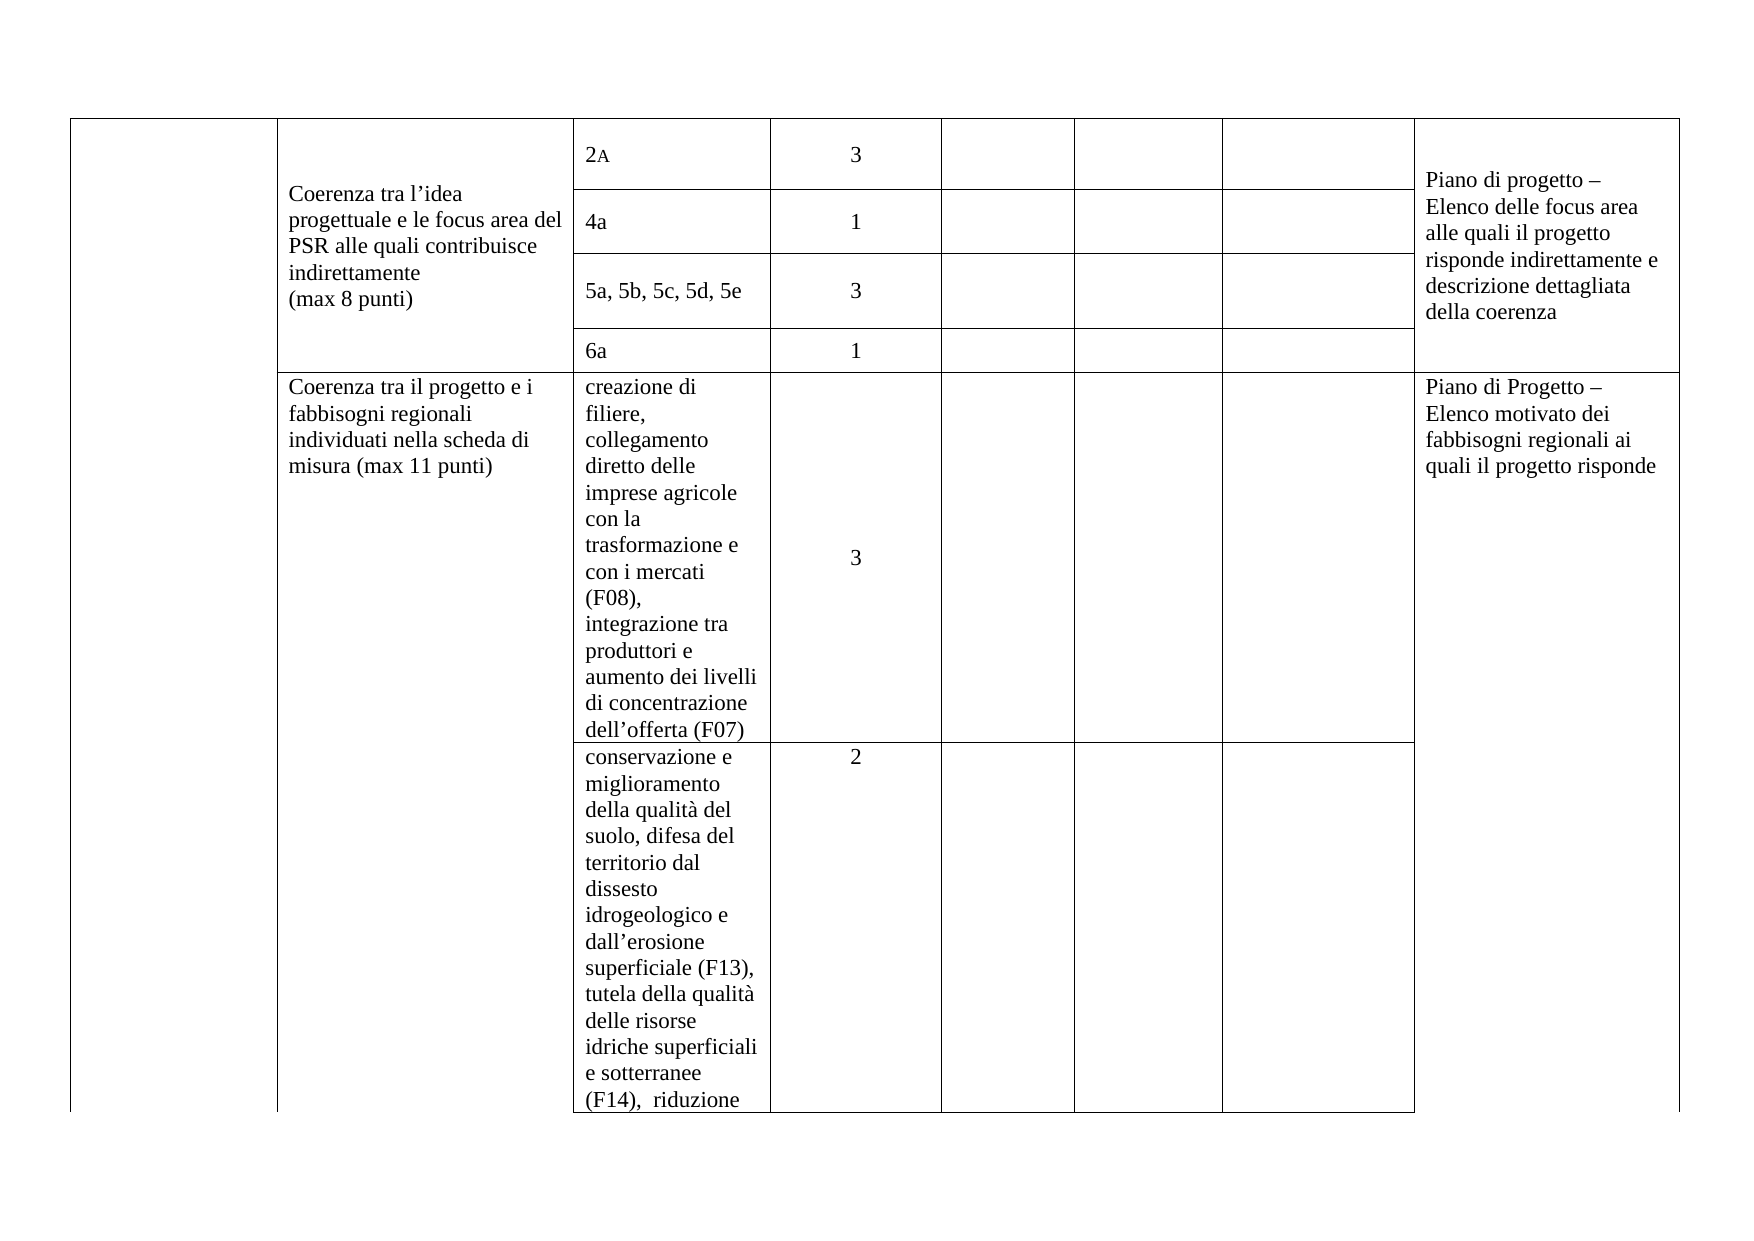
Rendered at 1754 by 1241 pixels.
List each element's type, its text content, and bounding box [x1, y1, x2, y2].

table_cell [1223, 743, 1414, 1112]
table_cell [1075, 373, 1222, 742]
table_cell [1075, 743, 1222, 1112]
table_cell Coerenza tra l’idea progettuale e le focus area del PSR alle quali contribuisce indirettamente (max 8 punti) [278, 119, 573, 372]
table_cell [1223, 254, 1414, 328]
table_cell 1 [771, 329, 941, 372]
table_cell 3 [771, 119, 941, 189]
table_cell 2a [574, 119, 770, 189]
table_cell [942, 119, 1074, 189]
table_cell 6a [574, 329, 770, 372]
table_cell [1223, 373, 1414, 742]
table_cell 2 [771, 743, 941, 1112]
table_cell [942, 254, 1074, 328]
table_cell [942, 373, 1074, 742]
table_cell [1075, 190, 1222, 252]
table_cell [1075, 254, 1222, 328]
table_cell Coerenza tra il progetto e i fabbisogni regionali individuati nella scheda di misura (max 11 punti) [278, 373, 573, 1112]
table_cell 5a, 5b, 5c, 5d, 5e [574, 254, 770, 328]
table_cell [1223, 329, 1414, 372]
table_cell conservazione e miglioramento della qualità del suolo, difesa del territorio dal dissesto idrogeologico e dall’erosione superficiale (F13), tutela della qualità delle risorse idriche superficiali e sotterranee (F14), riduzione [574, 743, 770, 1112]
table_cell 3 [771, 373, 941, 742]
table_cell 3 [771, 254, 941, 328]
table_cell [1075, 329, 1222, 372]
table_cell [942, 743, 1074, 1112]
table_cell [71, 119, 277, 1112]
table_cell 4a [574, 190, 770, 252]
table_cell [1223, 190, 1414, 252]
table_cell creazione di filiere, collegamento diretto delle imprese agricole con la trasformazione e con i mercati (F08), integrazione tra produttori e aumento dei livelli di concentrazione dell’offerta (F07) [574, 373, 770, 742]
table_cell [1223, 119, 1414, 189]
table_cell [942, 190, 1074, 252]
table_cell [942, 329, 1074, 372]
table_cell 1 [771, 190, 941, 252]
table_cell Piano di Progetto – Elenco motivato dei fabbisogni regionali ai quali il progetto risponde [1415, 373, 1679, 1112]
table_cell [1075, 119, 1222, 189]
table_cell Piano di progetto – Elenco delle focus area alle quali il progetto risponde indirettamente e descrizione dettagliata della coerenza [1415, 119, 1679, 372]
